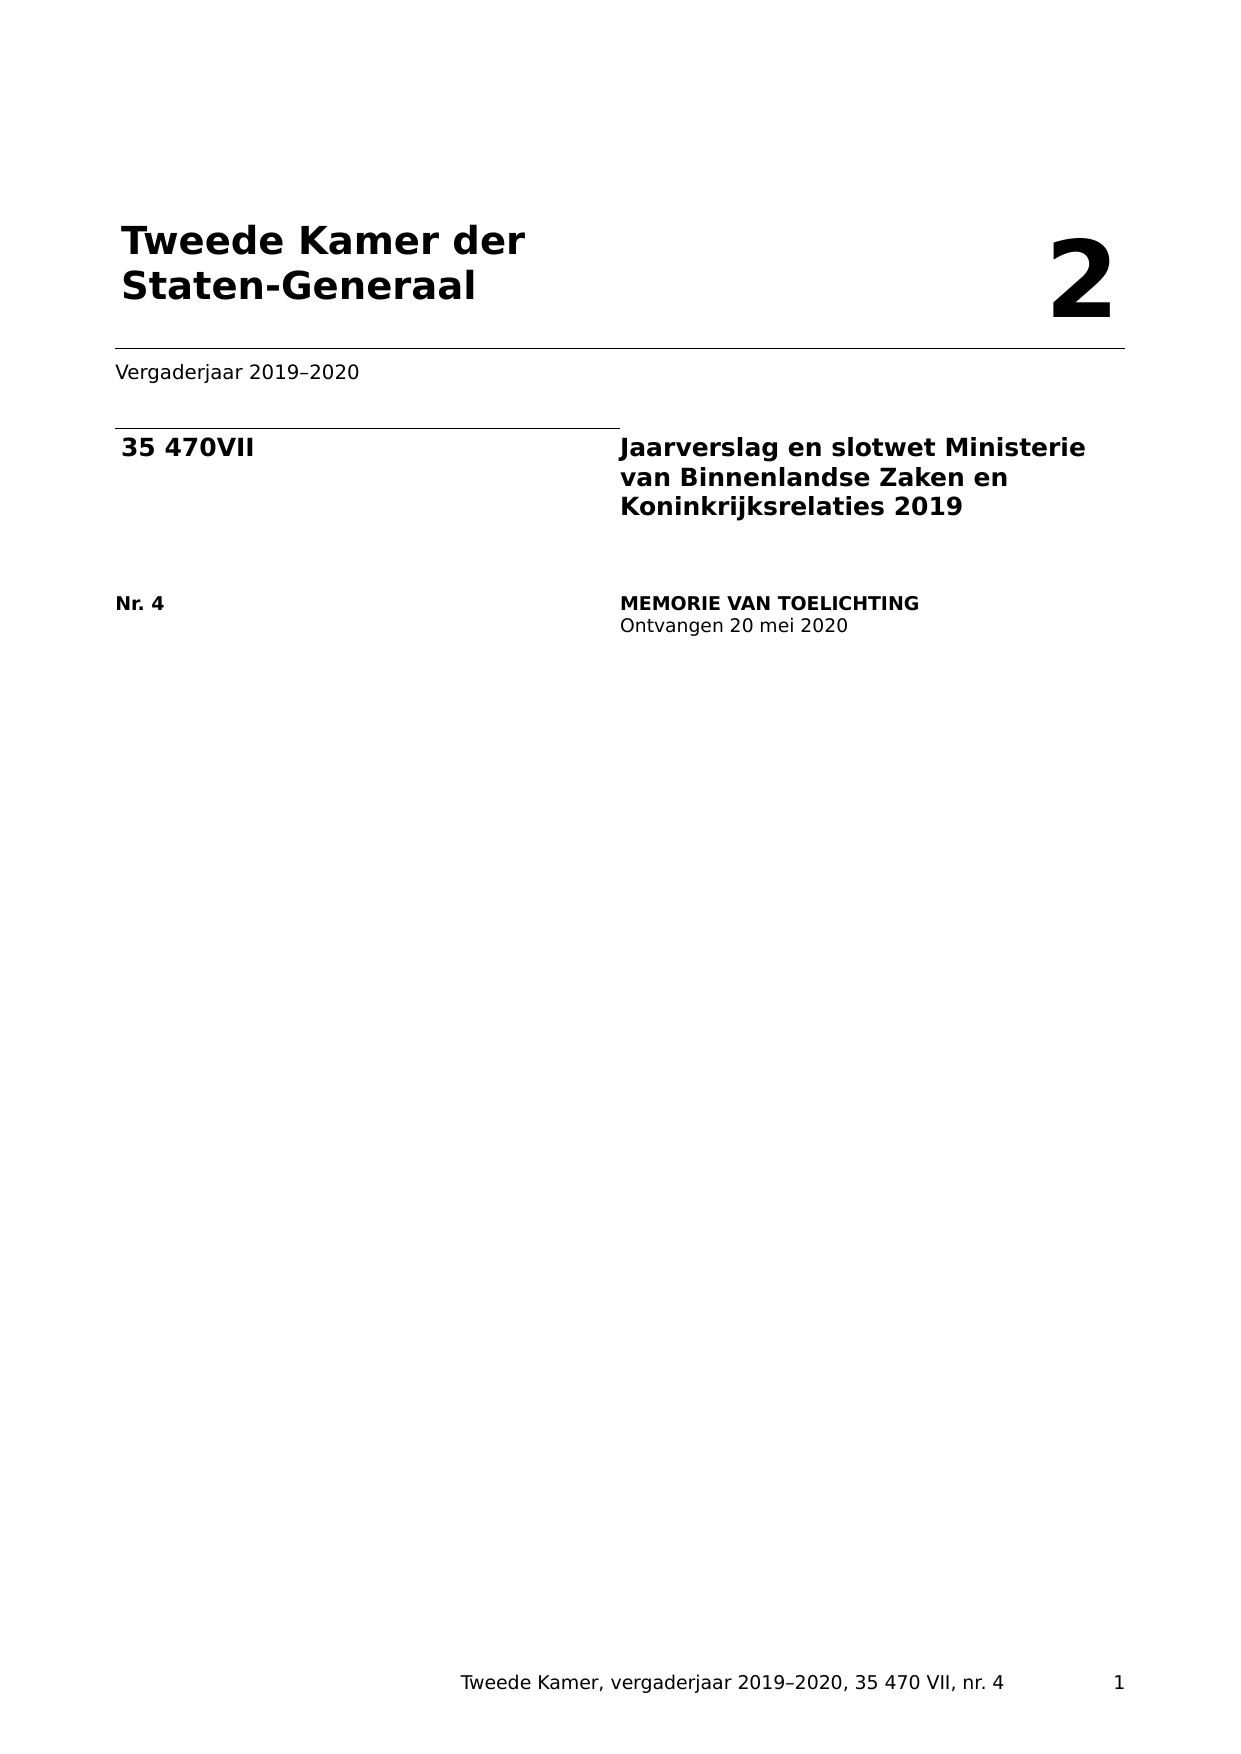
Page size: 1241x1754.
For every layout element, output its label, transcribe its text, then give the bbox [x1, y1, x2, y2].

table_header Tweede Kamer der Staten-Generaal [115, 213, 620, 348]
table_header 35 470VII [115, 429, 620, 527]
table_header Jaarverslag en slotwet Ministerie van Binnenlandse Zaken en Koninkrijksrelaties 2019 [620, 428, 1125, 527]
table_header Memorie van toelichting Ontvangen 20 mei 2020 [620, 593, 1125, 658]
table_header 2 [620, 213, 1125, 348]
table_cell Vergaderjaar 2019–2020 [115, 349, 1125, 384]
table_header Nr. 4 [115, 593, 620, 658]
